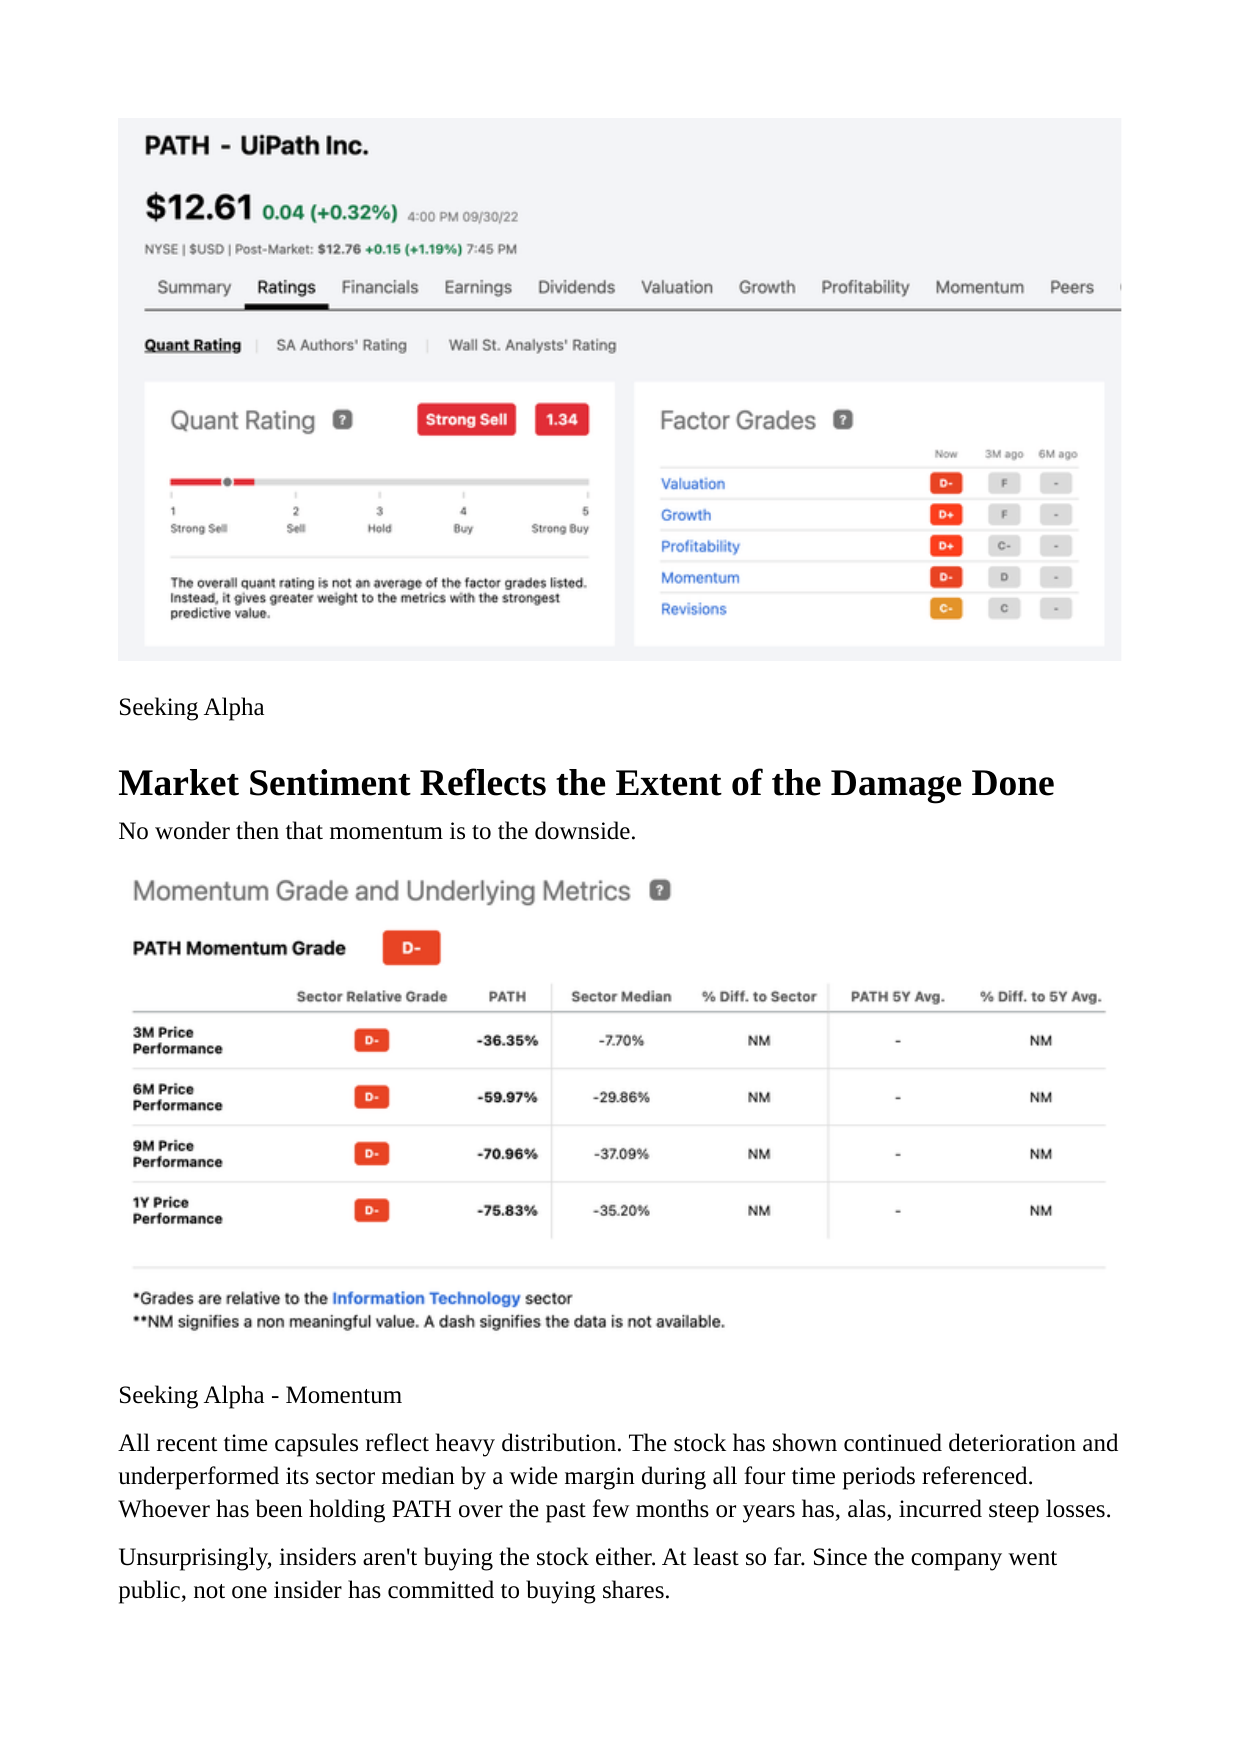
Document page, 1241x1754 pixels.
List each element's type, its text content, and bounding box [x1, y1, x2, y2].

subtitle Market Sentiment Reflects the Extent of the Damage Done [118, 760, 1122, 803]
text Seeking Alpha - Momentum [118, 1381, 1122, 1409]
text Seeking Alpha [118, 692, 1122, 720]
text No wonder then that momentum is to the downside. [118, 816, 1122, 844]
picture [118, 118, 1122, 661]
text Unsurprisingly, insiders aren't buying the stock either. At least so far. Since the company went public, not one insider has committed to buying shares. [118, 1542, 1122, 1604]
picture [118, 863, 1122, 1350]
text All recent time capsules reflect heavy distribution. The stock has shown continued deterioration and underperformed its sector median by a wide margin during all four time periods referenced. Whoever has been holding PATH over the past few months or years has, alas, incurred steep losses. [118, 1428, 1122, 1523]
